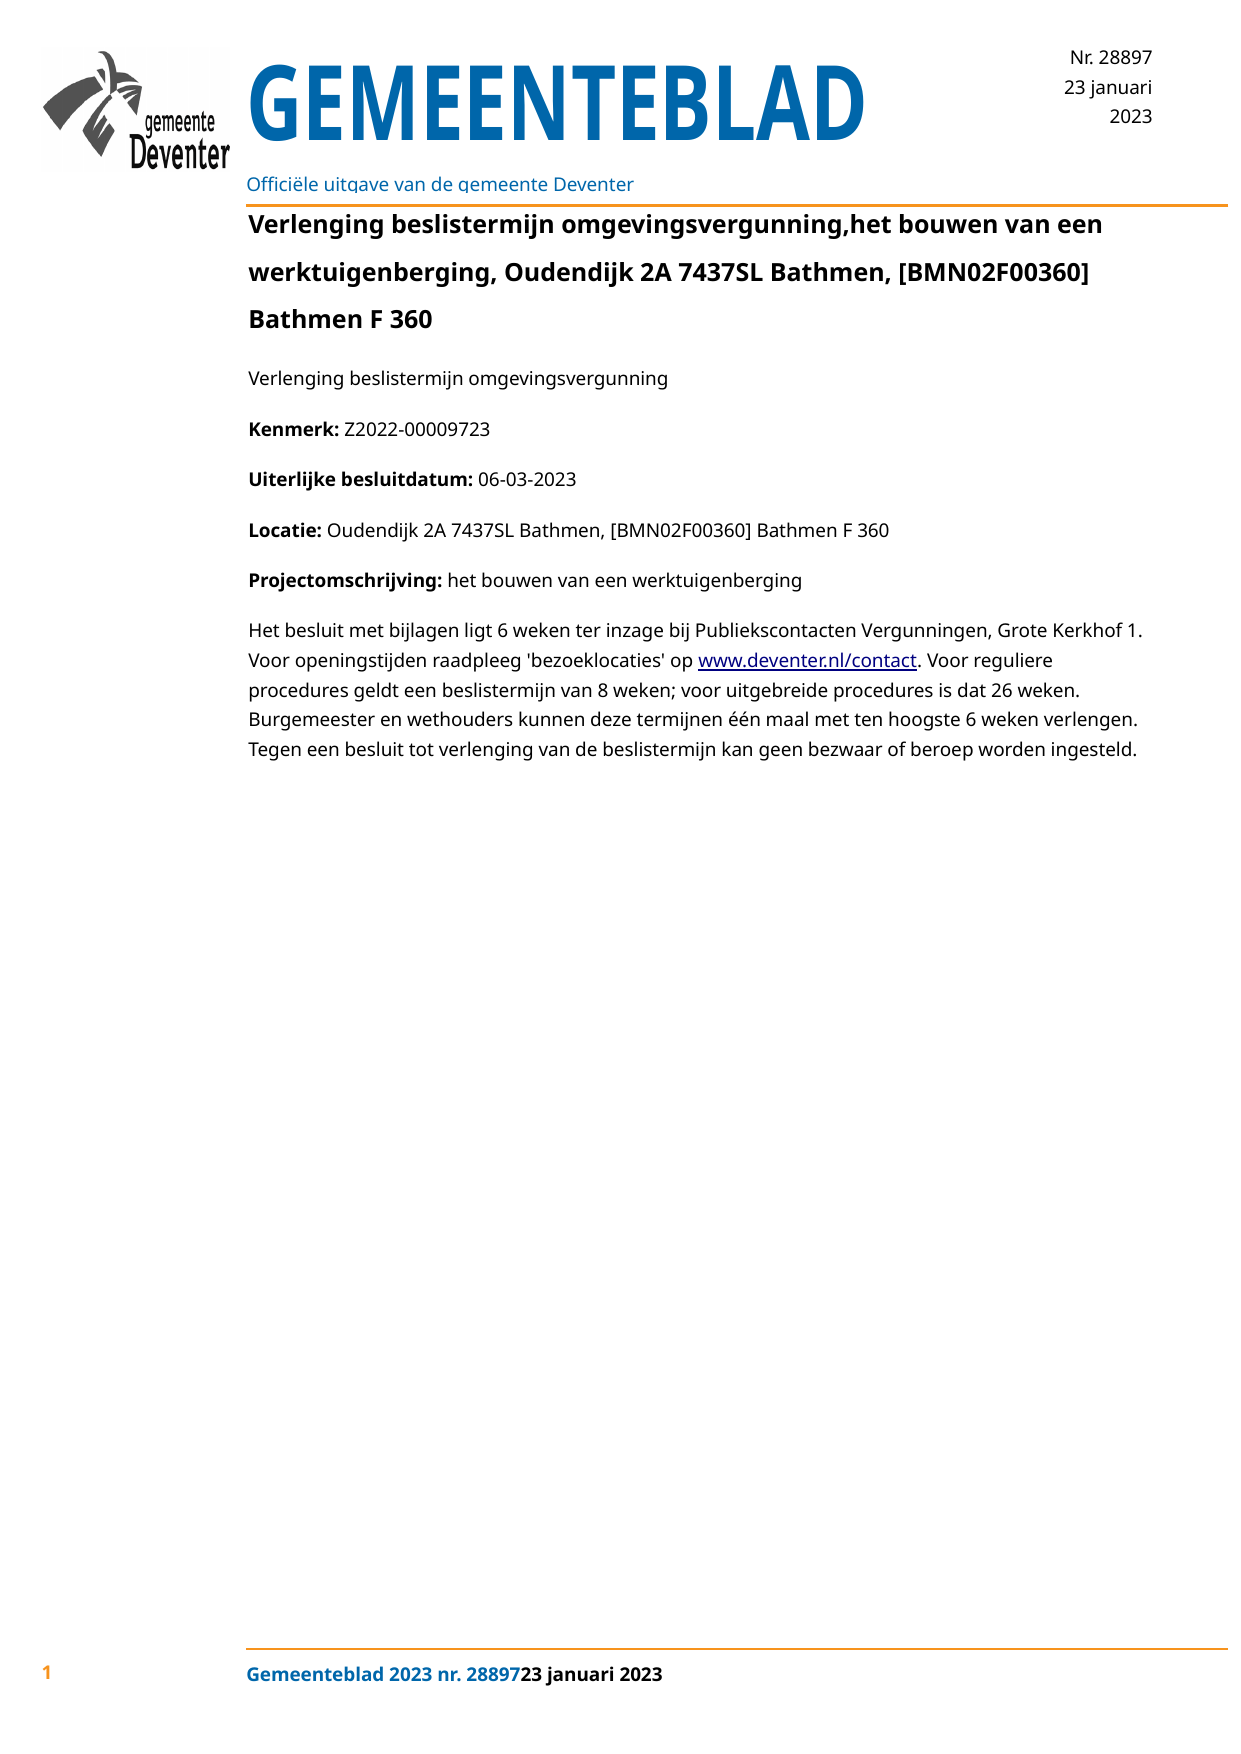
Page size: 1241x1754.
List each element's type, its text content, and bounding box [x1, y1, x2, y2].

text Locatie: Oudendijk 2A 7437SL Bathmen, [BMN02F00360] Bathmen F 360 [248, 517, 1152, 542]
text Uiterlijke besluitdatum: 06-03-2023 [248, 466, 1152, 492]
picture [41, 47, 231, 172]
text Projectomschrijving: het bouwen van een werktuigenberging [248, 567, 1152, 593]
text Verlenging beslistermijn omgevingsvergunning [248, 366, 1152, 391]
text Kenmerk: Z2022-00009723 [248, 416, 1152, 442]
text Verlenging beslistermijn omgevingsvergunning,het bouwen van een werktuigenberging, Oudendijk 2A 7437SL Bathmen, [BMN02F00360] Bathmen F 360 [248, 207, 1152, 336]
text Het besluit met bijlagen ligt 6 weken ter inzage bij Publiekscontacten Vergunningen, Grote Kerkhof 1. Voor openingstijden raadpleeg 'bezoeklocaties' op www.deventer.nl/contact. Voor reguliere procedures geldt een beslistermijn van 8 weken; voor uitgebreide procedures is dat 26 weken. Burgemeester en wethouders kunnen deze termijnen één maal met ten hoogste 6 weken verlengen. Tegen een besluit tot verlenging van de beslistermijn kan geen bezwaar of beroep worden ingesteld. [248, 618, 1152, 762]
